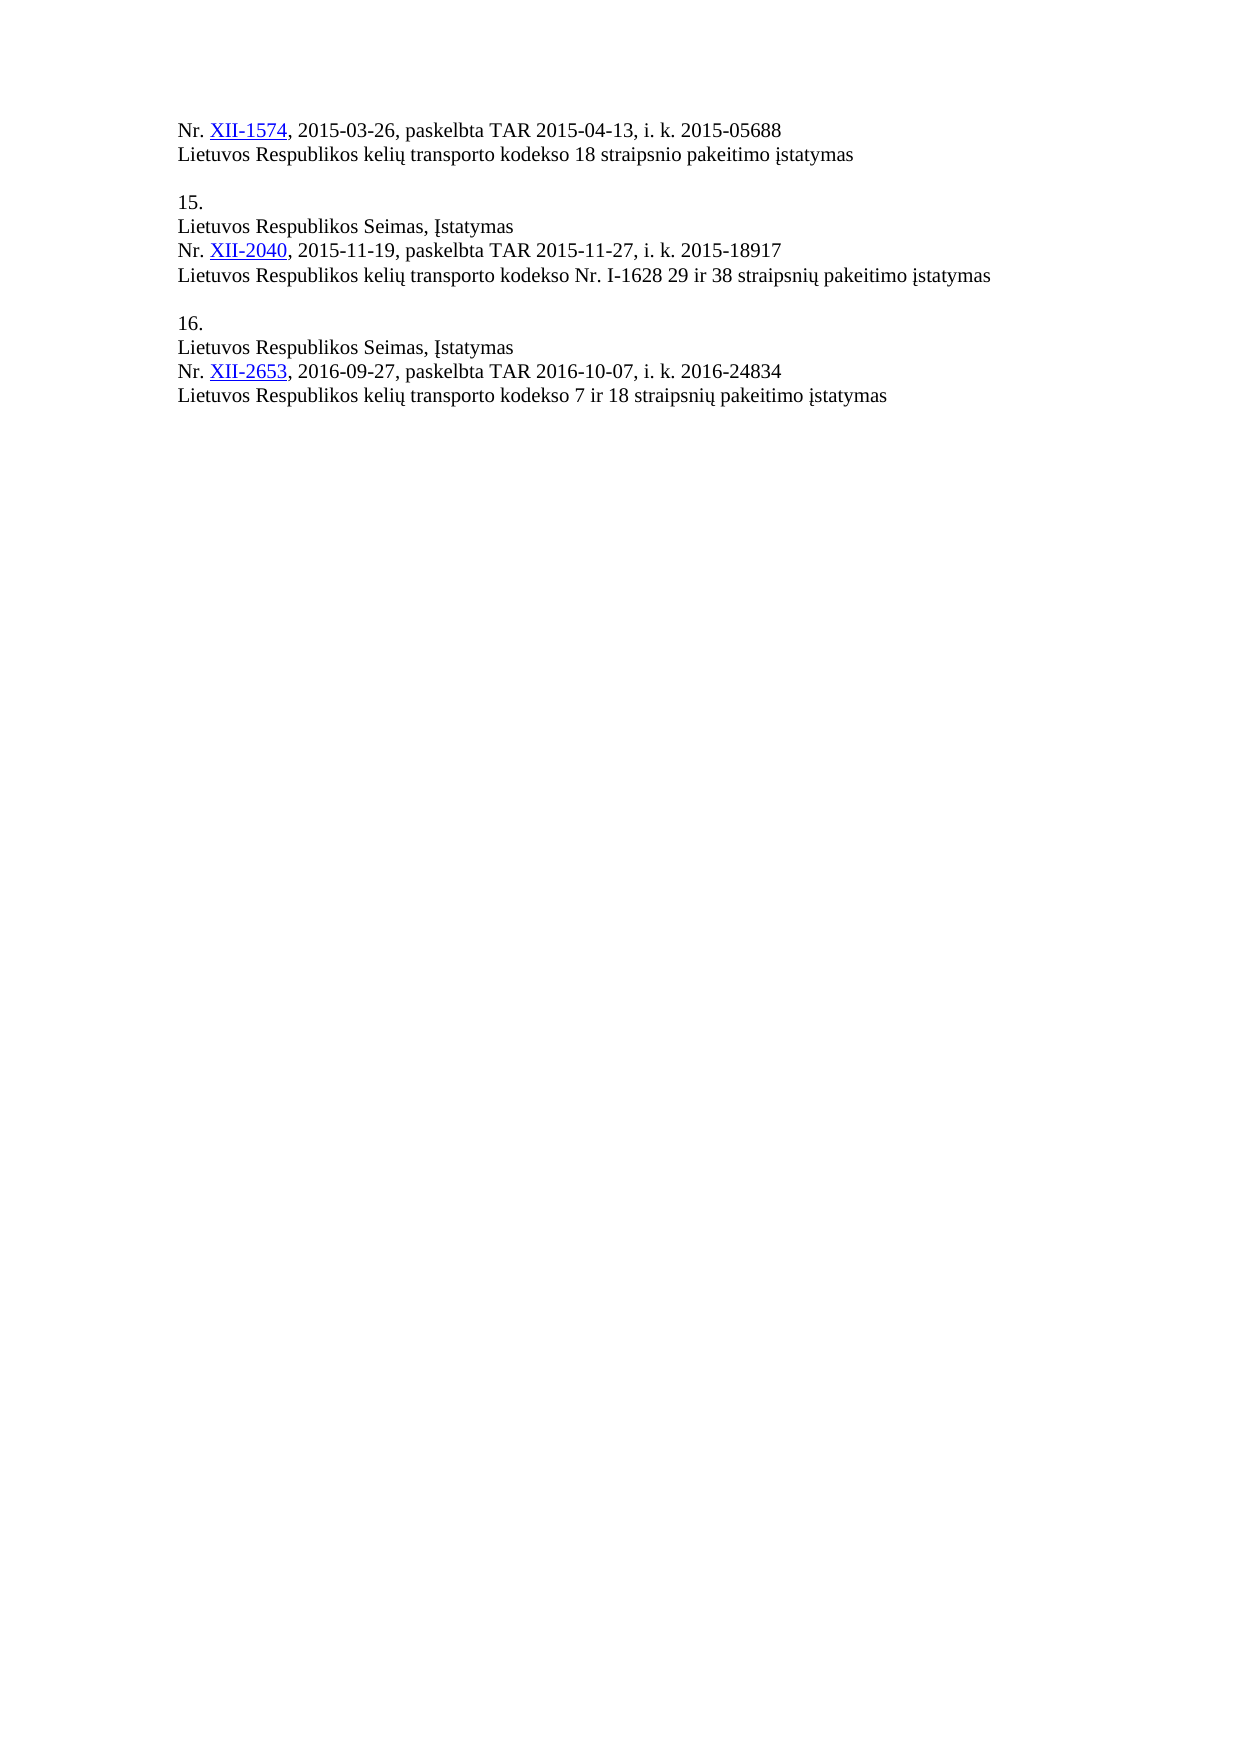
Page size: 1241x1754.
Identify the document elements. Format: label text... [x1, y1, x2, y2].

text Lietuvos Respublikos Seimas, Įstatymas [177, 214, 1152, 238]
text Nr. XII-2040, 2015-11-19, paskelbta TAR 2015-11-27, i. k. 2015-18917 [177, 238, 1152, 262]
text 16. [177, 311, 1152, 335]
text Lietuvos Respublikos kelių transporto kodekso 7 ir 18 straipsnių pakeitimo įstatymas [177, 383, 1152, 407]
text Nr. XII-1574, 2015-03-26, paskelbta TAR 2015-04-13, i. k. 2015-05688 [177, 118, 1152, 142]
text Nr. XII-2653, 2016-09-27, paskelbta TAR 2016-10-07, i. k. 2016-24834 [177, 359, 1152, 383]
text Lietuvos Respublikos kelių transporto kodekso Nr. I-1628 29 ir 38 straipsnių pakeitimo įstatymas [177, 262, 1152, 287]
text Lietuvos Respublikos Seimas, Įstatymas [177, 335, 1152, 359]
text 15. [177, 190, 1152, 214]
text Lietuvos Respublikos kelių transporto kodekso 18 straipsnio pakeitimo įstatymas [177, 142, 1152, 166]
